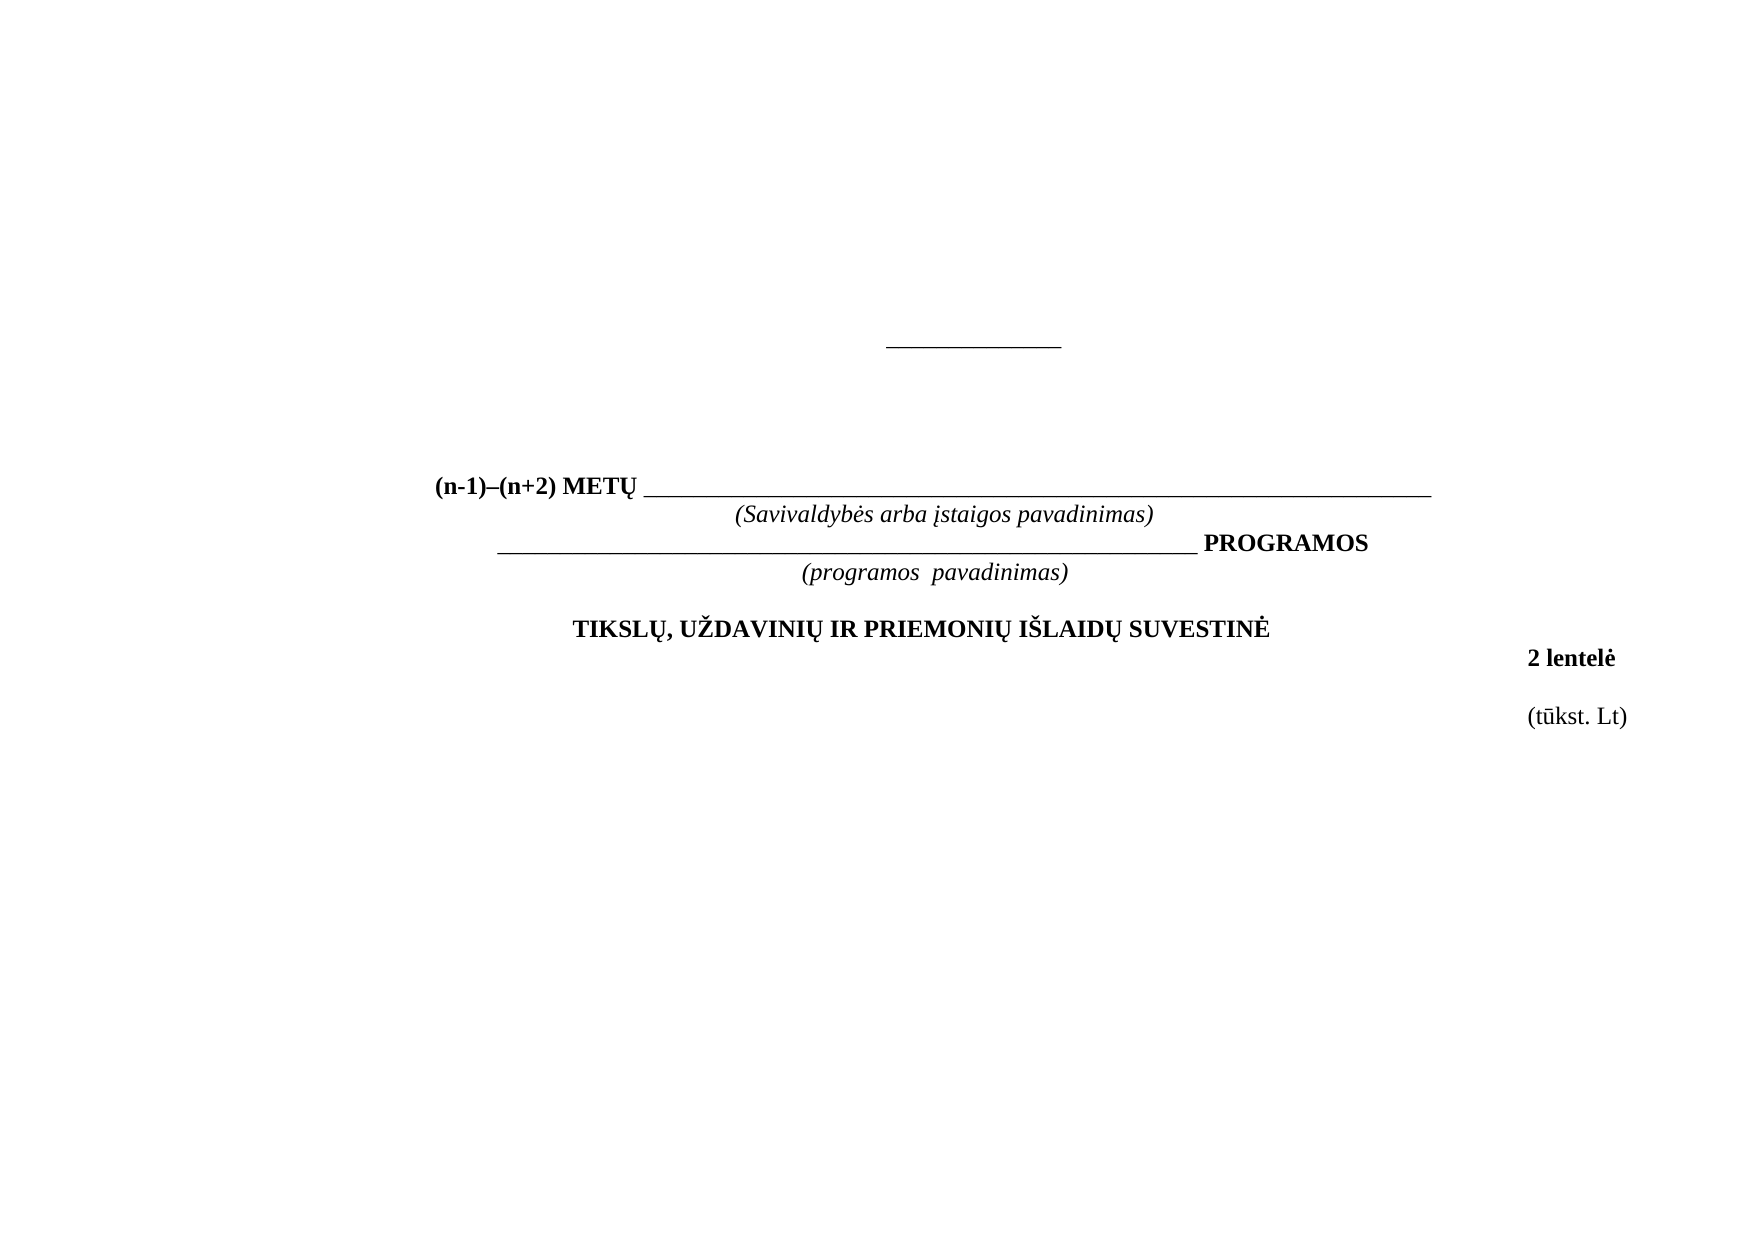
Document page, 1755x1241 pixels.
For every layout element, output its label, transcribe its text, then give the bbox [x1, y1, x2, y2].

text (Savivaldybės arba įstaigos pavadinimas) [177, 499, 1695, 528]
text TIKSLŲ, UŽDAVINIŲ IR PRIEMONIŲ IŠLAIDŲ SUVESTINĖ [102, 614, 1741, 643]
text (n-1)–(n+2) METŲ _______________________________________________________________ [177, 471, 1695, 499]
text (programos pavadinimas) [177, 557, 1695, 586]
text (tūkst. Lt) [1527, 701, 1695, 729]
text ______________ [177, 322, 1695, 350]
text 2 lentelė [1527, 643, 1695, 672]
text ________________________________________________________ PROGRAMOS [177, 528, 1695, 557]
